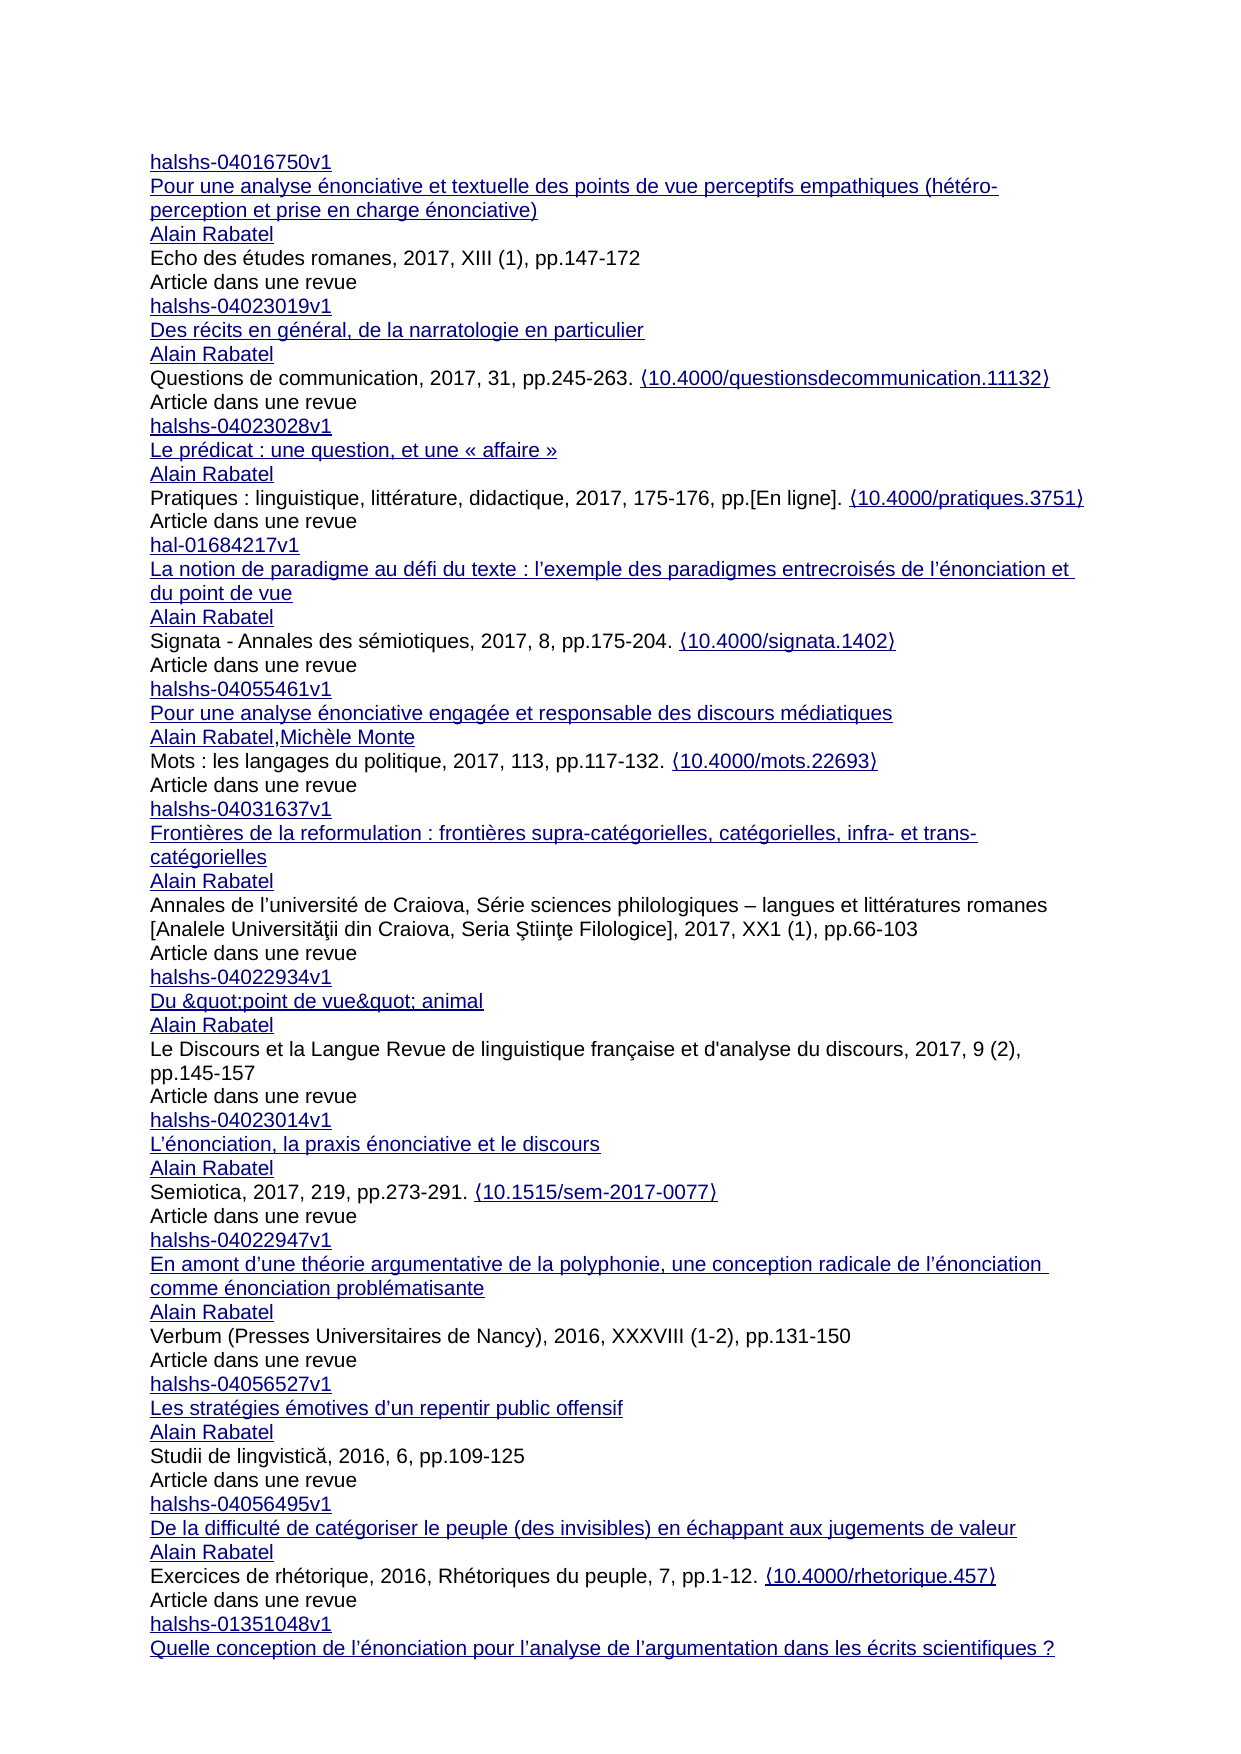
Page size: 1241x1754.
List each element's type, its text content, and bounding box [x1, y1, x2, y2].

table_cell De la difficulté de catégoriser le peuple (des invisibles) en échappant aux jugements de valeur Alain Rabatel Exercices de rhétorique, 2016, Rhétoriques du peuple, 7, pp.1-12. ⟨10.4000/rhetorique.457⟩ Article dans une revue halshs-01351048v1 [150, 1516, 1090, 1635]
table_cell halshs-04016750v1 [150, 150, 1090, 174]
table_cell Les stratégies émotives d’un repentir public offensif Alain Rabatel Studii de lingvistică, 2016, 6, pp.109-125 Article dans une revue halshs-04056495v1 [150, 1396, 1090, 1516]
table_cell Frontières de la reformulation : frontières supra-catégorielles, catégorielles, infra- et trans-catégorielles Alain Rabatel Annales de l’université de Craiova, Série sciences philologiques – langues et littératures romanes [Analele Universităţii din Craiova, Seria Ştiinţe Filologice], 2017, XX1 (1), pp.66-103 Article dans une revue halshs-04022934v1 [150, 821, 1090, 988]
table_cell Le prédicat : une question, et une « affaire » Alain Rabatel Pratiques : linguistique, littérature, didactique, 2017, 175-176, pp.[En ligne]. ⟨10.4000/pratiques.3751⟩ Article dans une revue hal-01684217v1 [150, 438, 1090, 557]
table_cell L’énonciation, la praxis énonciative et le discours Alain Rabatel Semiotica, 2017, 219, pp.273-291. ⟨10.1515/sem-2017-0077⟩ Article dans une revue halshs-04022947v1 [150, 1132, 1090, 1252]
table_cell Du &quot;point de vue&quot; animal Alain Rabatel Le Discours et la Langue Revue de linguistique française et d'analyse du discours, 2017, 9 (2), pp.145-157 Article dans une revue halshs-04023014v1 [150, 989, 1090, 1132]
table_cell Quelle conception de l’énonciation pour l’analyse de l’argumentation dans les écrits scientifiques ? [150, 1635, 1090, 1659]
table_cell Pour une analyse énonciative et textuelle des points de vue perceptifs empathiques (hétéro-perception et prise en charge énonciative) Alain Rabatel Echo des études romanes, 2017, XIII (1), pp.147-172 Article dans une revue halshs-04023019v1 [150, 174, 1090, 318]
table_cell En amont d’une théorie argumentative de la polyphonie, une conception radicale de l’énonciation comme énonciation problématisante Alain Rabatel Verbum (Presses Universitaires de Nancy), 2016, XXXVIII (1-2), pp.131-150 Article dans une revue halshs-04056527v1 [150, 1252, 1090, 1396]
table_cell La notion de paradigme au défi du texte : l’exemple des paradigmes entrecroisés de l’énonciation et du point de vue Alain Rabatel Signata - Annales des sémiotiques, 2017, 8, pp.175-204. ⟨10.4000/signata.1402⟩ Article dans une revue halshs-04055461v1 [150, 557, 1090, 701]
table_cell Des récits en général, de la narratologie en particulier Alain Rabatel Questions de communication, 2017, 31, pp.245-263. ⟨10.4000/questionsdecommunication.11132⟩ Article dans une revue halshs-04023028v1 [150, 318, 1090, 437]
table_cell Pour une analyse énonciative engagée et responsable des discours médiatiques Alain Rabatel,Michèle Monte Mots : les langages du politique, 2017, 113, pp.117-132. ⟨10.4000/mots.22693⟩ Article dans une revue halshs-04031637v1 [150, 701, 1090, 821]
